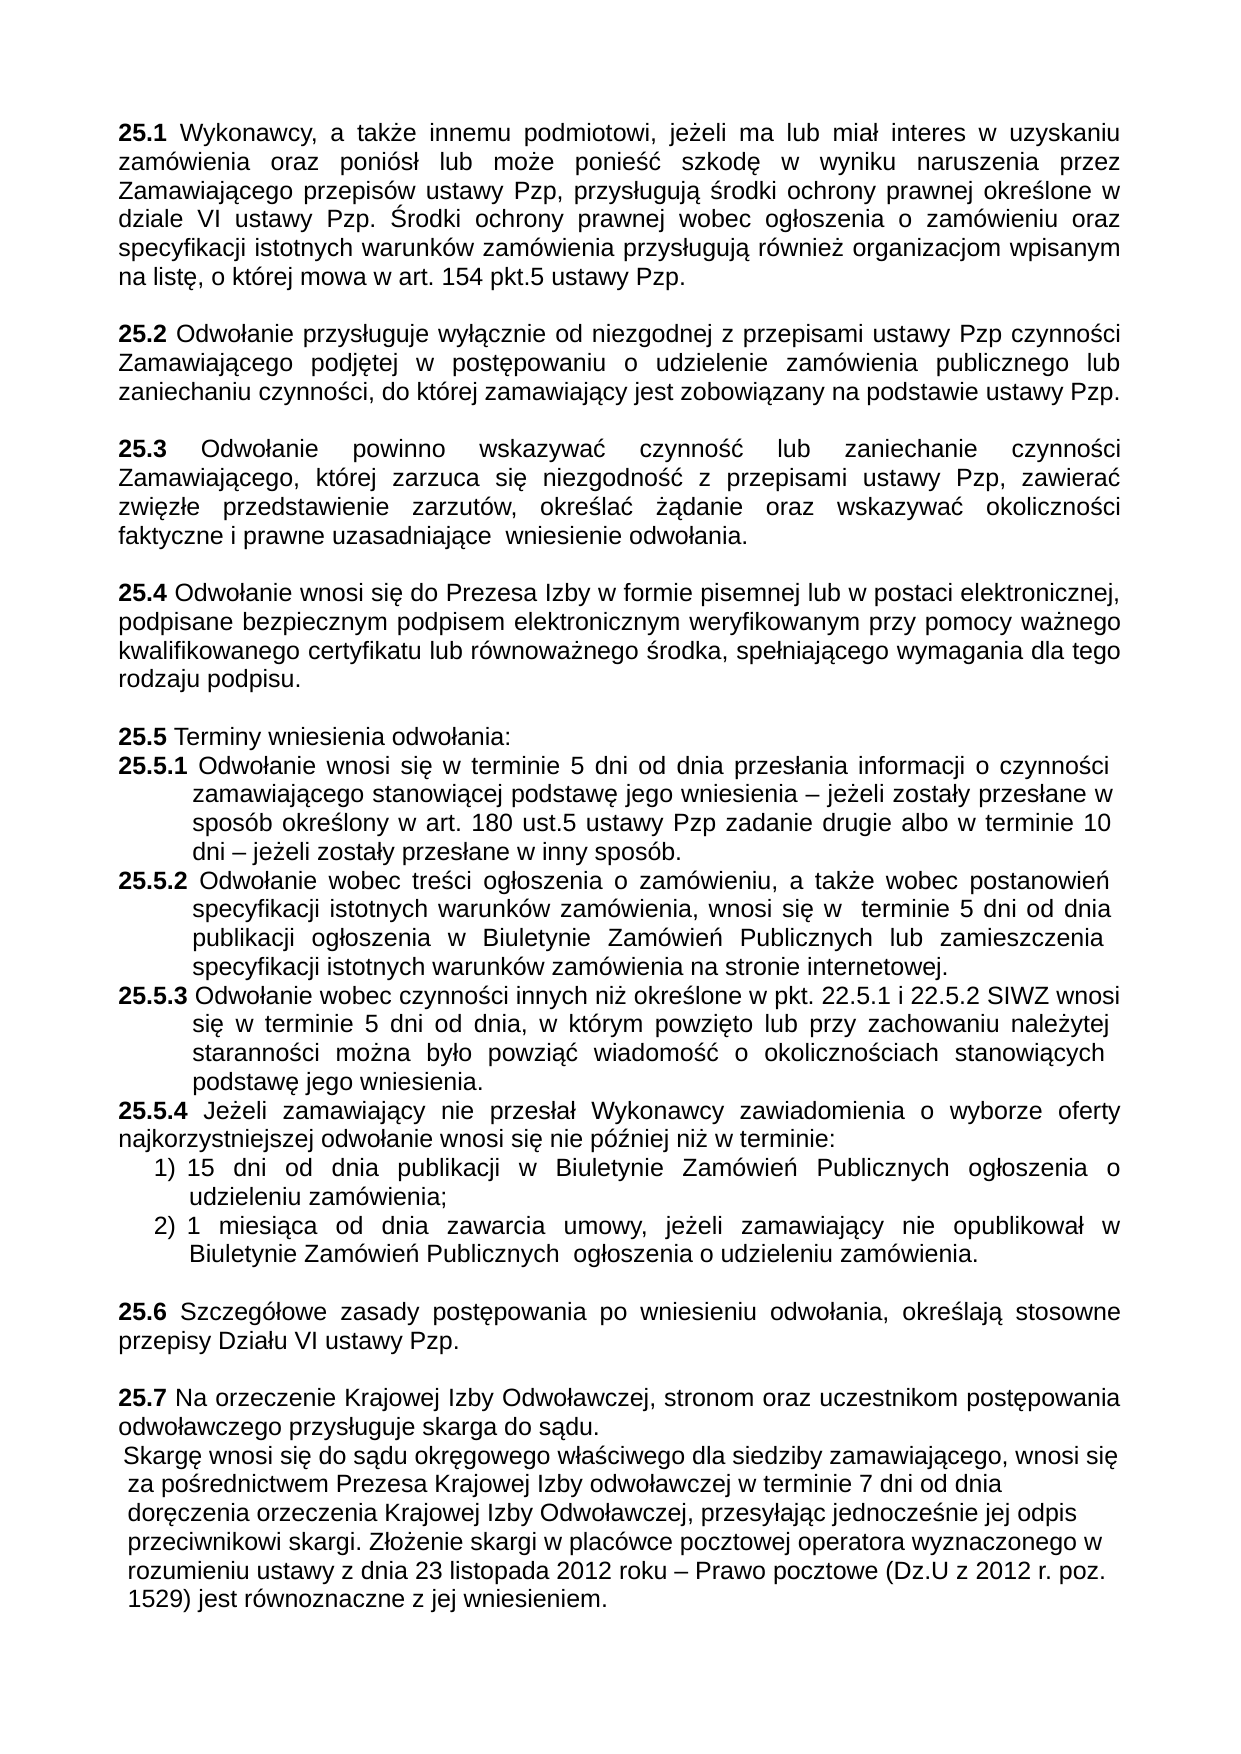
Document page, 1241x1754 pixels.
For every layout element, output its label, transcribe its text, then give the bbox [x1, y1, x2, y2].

list 15 dni od dnia publikacji w Biuletynie Zamówień Publicznych ogłoszenia o udzieleniu zamówienia; [153, 1153, 1122, 1211]
list 25.4 Odwołanie wnosi się do Prezesa Izby w formie pisemnej lub w postaci elektronicznej, podpisane bezpiecznym podpisem elektronicznym weryfikowanym przy pomocy ważnego kwalifikowanego certyfikatu lub równoważnego środka, spełniającego wymagania dla tego rodzaju podpisu. [118, 578, 1122, 693]
list 25.1 Wykonawcy, a także innemu podmiotowi, jeżeli ma lub miał interes w uzyskaniu zamówienia oraz poniósł lub może ponieść szkodę w wyniku naruszenia przez Zamawiającego przepisów ustawy Pzp, przysługują środki ochrony prawnej określone w dziale VI ustawy Pzp. Środki ochrony prawnej wobec ogłoszenia o zamówieniu oraz specyfikacji istotnych warunków zamówienia przysługują również organizacjom wpisanym na listę, o której mowa w art. 154 pkt.5 ustawy Pzp. [118, 118, 1122, 291]
list 25.5 Terminy wniesienia odwołania: [118, 722, 1122, 751]
list 25.6 Szczegółowe zasady postępowania po wniesieniu odwołania, określają stosowne przepisy Działu VI ustawy Pzp. [118, 1297, 1122, 1354]
list 25.5.2 Odwołanie wobec treści ogłoszenia o zamówieniu, a także wobec postanowień specyfikacji istotnych warunków zamówienia, wnosi się w terminie 5 dni od dnia publikacji ogłoszenia w Biuletynie Zamówień Publicznych lub zamieszczenia specyfikacji istotnych warunków zamówienia na stronie internetowej. [118, 866, 1122, 981]
list 25.5.3 Odwołanie wobec czynności innych niż określone w pkt. 22.5.1 i 22.5.2 SIWZ wnosi się w terminie 5 dni od dnia, w którym powzięto lub przy zachowaniu należytej staranności można było powziąć wiadomość o okolicznościach stanowiących podstawę jego wniesienia. [118, 981, 1122, 1096]
list 25.2 Odwołanie przysługuje wyłącznie od niezgodnej z przepisami ustawy Pzp czynności Zamawiającego podjętej w postępowaniu o udzielenie zamówienia publicznego lub zaniechaniu czynności, do której zamawiający jest zobowiązany na podstawie ustawy Pzp. [118, 319, 1122, 406]
list 25.5.4 Jeżeli zamawiający nie przesłał Wykonawcy zawiadomienia o wyborze oferty najkorzystniejszej odwołanie wnosi się nie później niż w terminie: [118, 1096, 1122, 1153]
list 25.3 Odwołanie powinno wskazywać czynność lub zaniechanie czynności Zamawiającego, której zarzuca się niezgodność z przepisami ustawy Pzp, zawierać zwięzłe przedstawienie zarzutów, określać żądanie oraz wskazywać okoliczności faktyczne i prawne uzasadniające wniesienie odwołania. [118, 434, 1122, 549]
list Skargę wnosi się do sądu okręgowego właściwego dla siedziby zamawiającego, wnosi się za pośrednictwem Prezesa Krajowej Izby odwoławczej w terminie 7 dni od dnia doręczenia orzeczenia Krajowej Izby Odwoławczej, przesyłając jednocześnie jej odpis przeciwnikowi skargi. Złożenie skargi w placówce pocztowej operatora wyznaczonego w rozumieniu ustawy z dnia 23 listopada 2012 roku – Prawo pocztowe (Dz.U z 2012 r. poz. 1529) jest równoznaczne z jej wniesieniem. [123, 1441, 1122, 1613]
list 25.7 Na orzeczenie Krajowej Izby Odwoławczej, stronom oraz uczestnikom postępowania odwoławczego przysługuje skarga do sądu. [118, 1383, 1122, 1441]
list 25.5.1 Odwołanie wnosi się w terminie 5 dni od dnia przesłania informacji o czynności zamawiającego stanowiącej podstawę jego wniesienia – jeżeli zostały przesłane w sposób określony w art. 180 ust.5 ustawy Pzp zadanie drugie albo w terminie 10 dni – jeżeli zostały przesłane w inny sposób. [118, 751, 1122, 866]
list 1 miesiąca od dnia zawarcia umowy, jeżeli zamawiający nie opublikował w Biuletynie Zamówień Publicznych ogłoszenia o udzieleniu zamówienia. [153, 1211, 1122, 1268]
